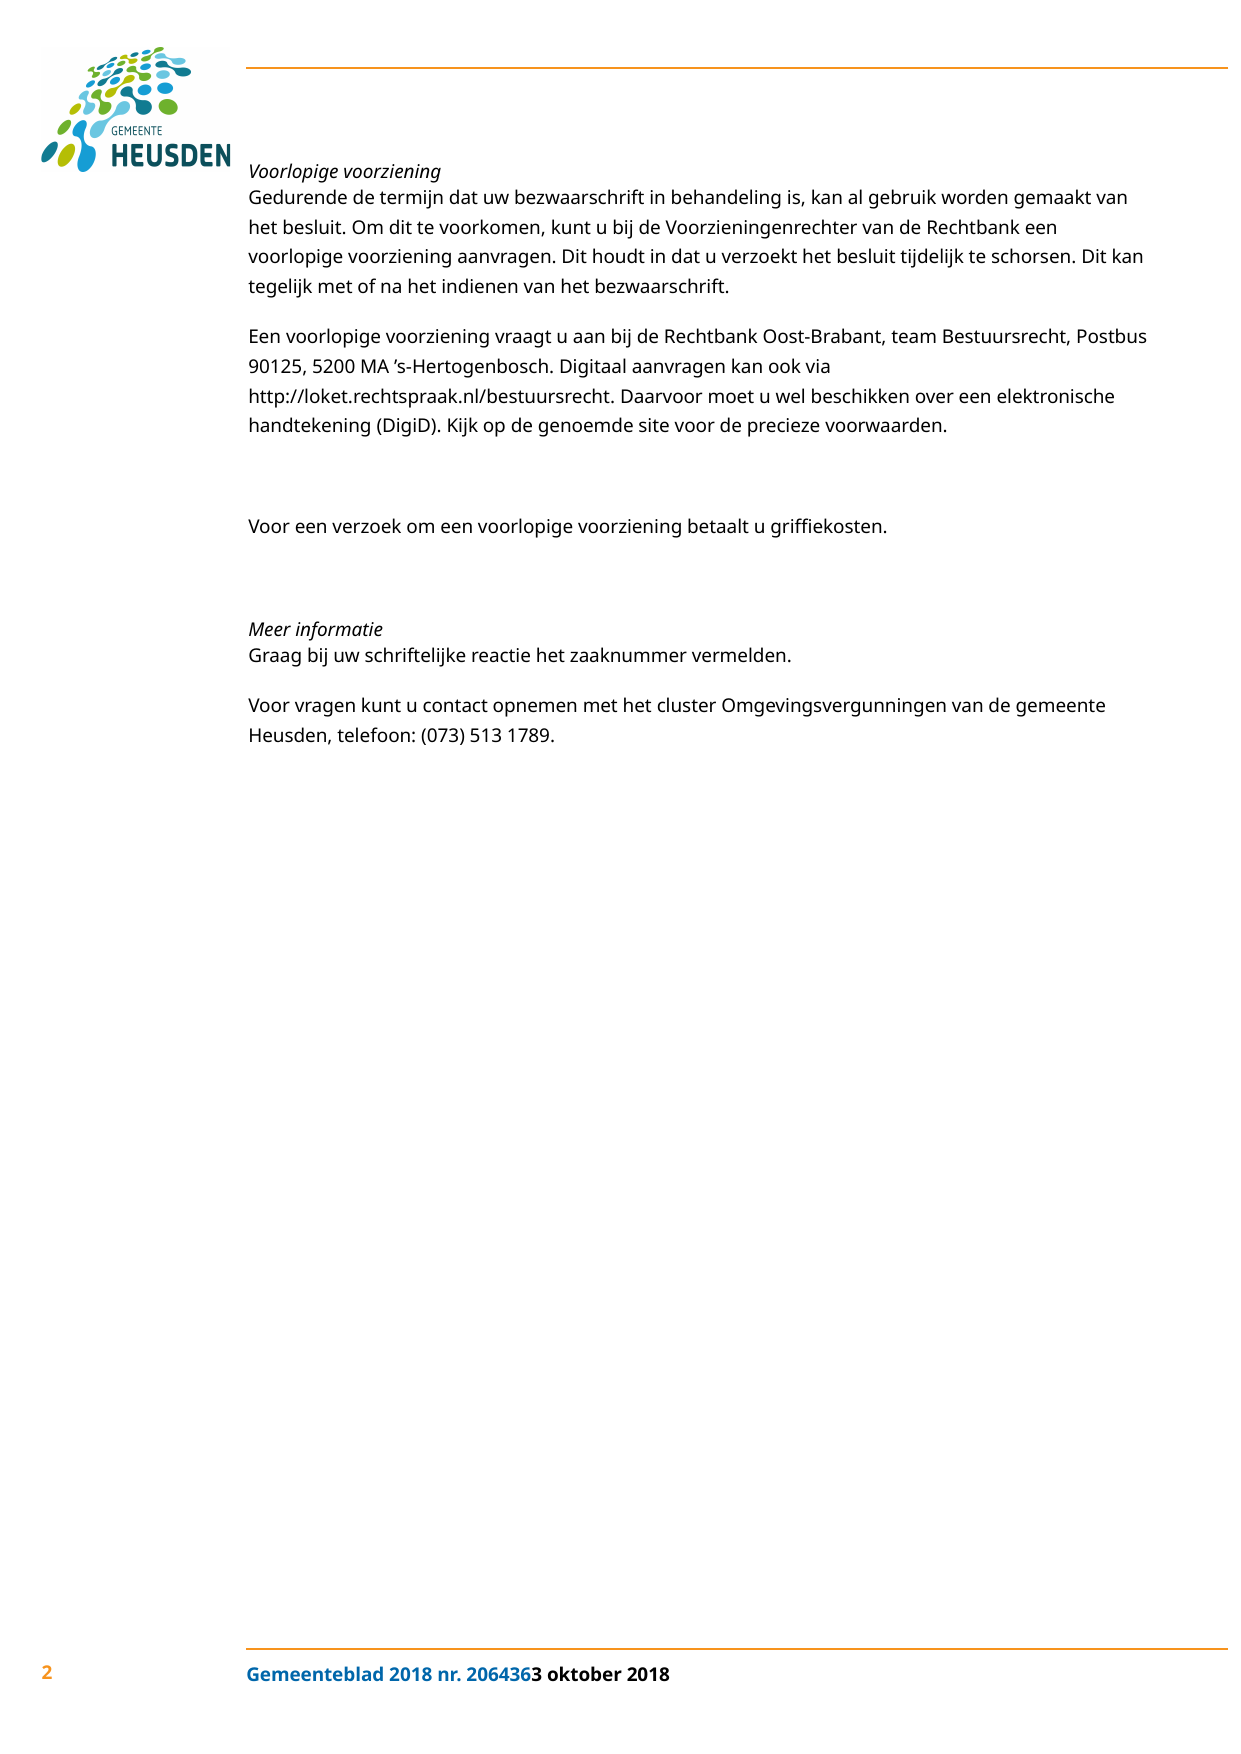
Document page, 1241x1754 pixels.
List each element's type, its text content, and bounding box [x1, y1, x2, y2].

text Graag bij uw schriftelijke reactie het zaaknummer vermelden. [248, 642, 1152, 668]
text Voor vragen kunt u contact opnemen met het cluster Omgevingsvergunningen van de gemeente Heusden, telefoon: (073) 513 1789. [248, 693, 1152, 748]
text Voorlopige voorziening [248, 159, 1152, 184]
text Een voorlopige voorziening vraagt u aan bij de Rechtbank Oost-Brabant, team Bestuursrecht, Postbus 90125, 5200 MA ’s-Hertogenbosch. Digitaal aanvragen kan ook via http://loket.rechtspraak.nl/bestuursrecht. Daarvoor moet u wel beschikken over een elektronische handtekening (DigiD). Kijk op de genoemde site voor de precieze voorwaarden. [248, 324, 1152, 438]
text Meer informatie [248, 616, 1152, 642]
text Gedurende de termijn dat uw bezwaarschrift in behandeling is, kan al gebruik worden gemaakt van het besluit. Om dit te voorkomen, kunt u bij de Voorzieningenrechter van de Rechtbank een voorlopige voorziening aanvragen. Dit houdt in dat u verzoekt het besluit tijdelijk te schorsen. Dit kan tegelijk met of na het indienen van het bezwaarschrift. [248, 184, 1152, 299]
picture [41, 47, 231, 172]
text Voor een verzoek om een voorlopige voorziening betaalt u griffiekosten. [248, 513, 1152, 539]
